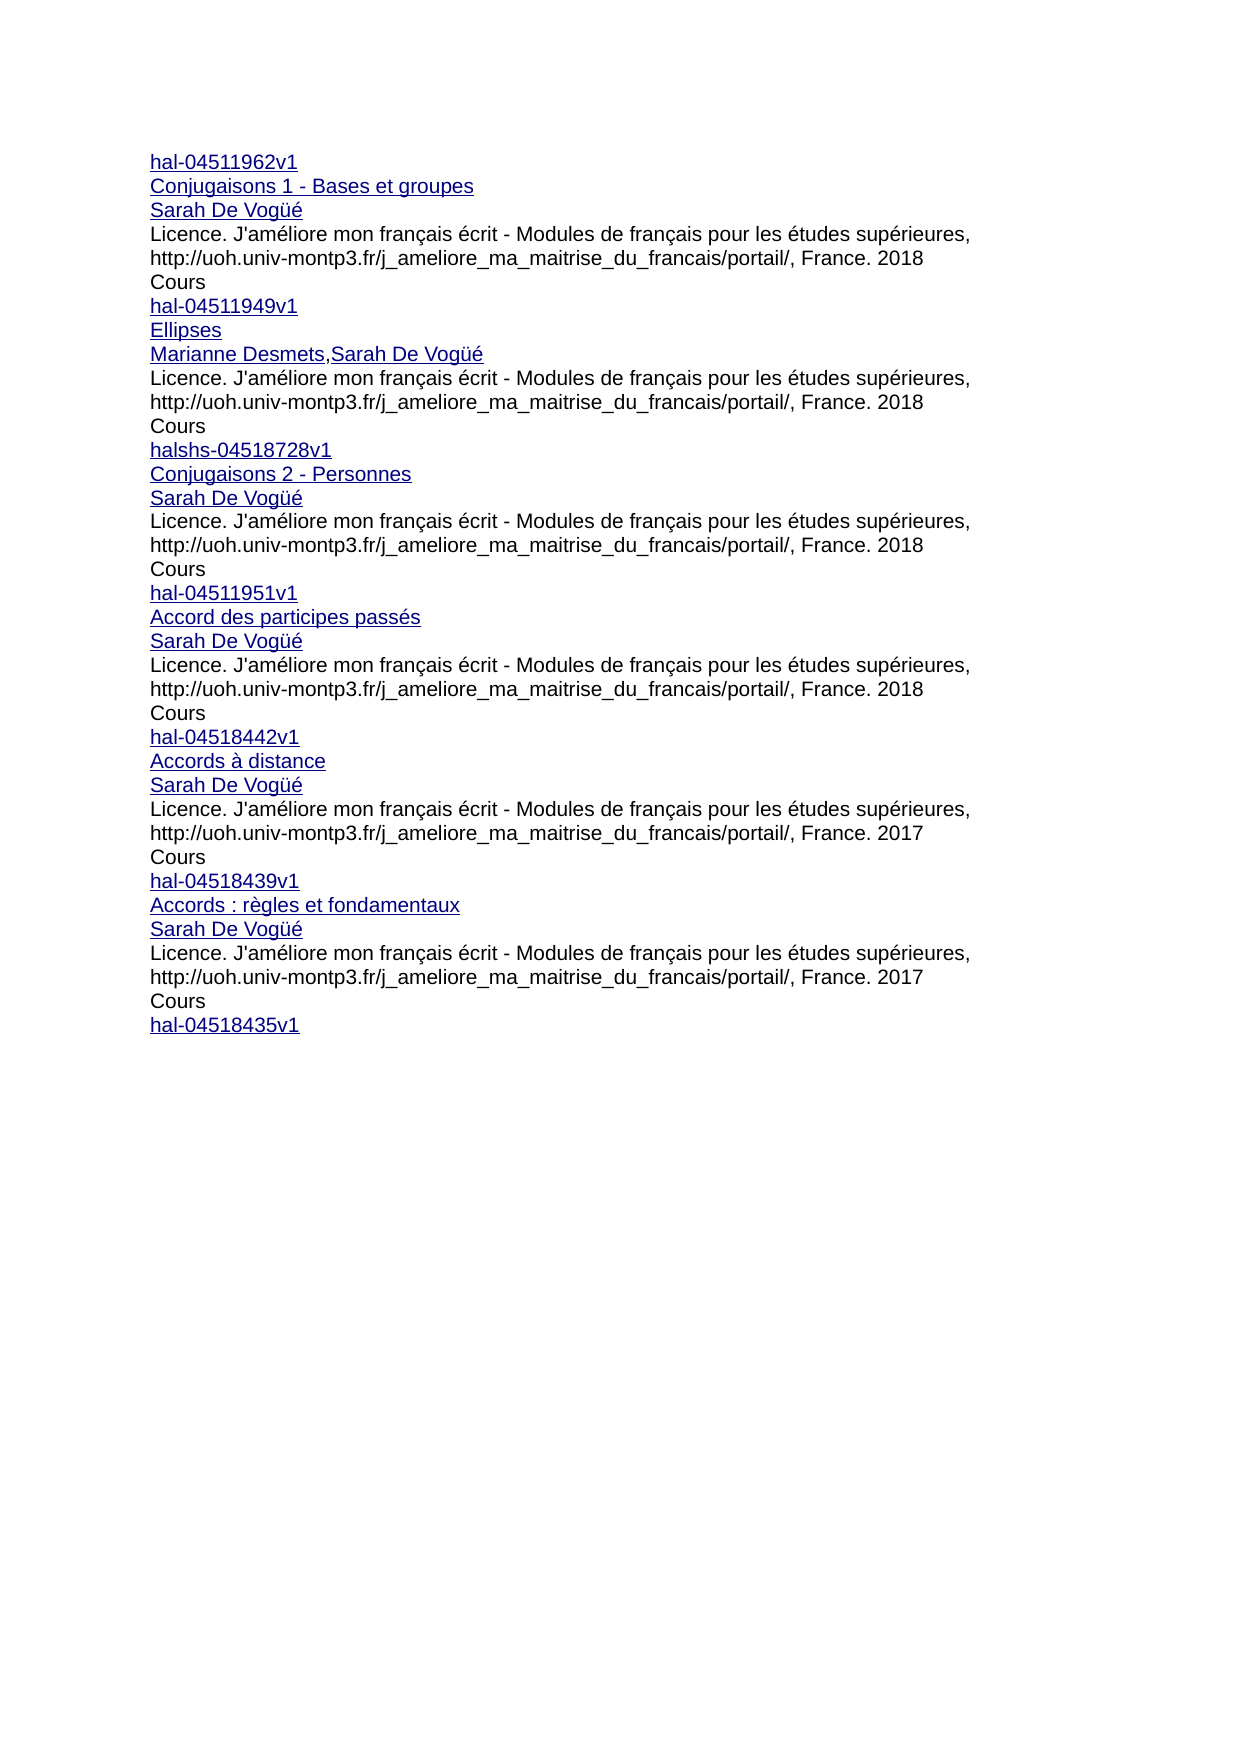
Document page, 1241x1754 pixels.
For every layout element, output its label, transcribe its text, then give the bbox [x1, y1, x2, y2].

table_cell Accords à distance Sarah De Vogüé Licence. J'améliore mon français écrit - Modules de français pour les études supérieures, http://uoh.univ-montp3.fr/j_ameliore_ma_maitrise_du_francais/portail/, France. 2017 Cours hal-04518439v1 [150, 749, 1090, 893]
table_cell hal-04511962v1 [150, 150, 1090, 174]
table_cell Accords : règles et fondamentaux Sarah De Vogüé Licence. J'améliore mon français écrit - Modules de français pour les études supérieures, http://uoh.univ-montp3.fr/j_ameliore_ma_maitrise_du_francais/portail/, France. 2017 Cours hal-04518435v1 [150, 893, 1090, 1036]
table_cell Conjugaisons 1 - Bases et groupes Sarah De Vogüé Licence. J'améliore mon français écrit - Modules de français pour les études supérieures, http://uoh.univ-montp3.fr/j_ameliore_ma_maitrise_du_francais/portail/, France. 2018 Cours hal-04511949v1 [150, 174, 1090, 318]
table_cell Ellipses Marianne Desmets,Sarah De Vogüé Licence. J'améliore mon français écrit - Modules de français pour les études supérieures, http://uoh.univ-montp3.fr/j_ameliore_ma_maitrise_du_francais/portail/, France. 2018 Cours halshs-04518728v1 [150, 318, 1090, 461]
table_cell Accord des participes passés Sarah De Vogüé Licence. J'améliore mon français écrit - Modules de français pour les études supérieures, http://uoh.univ-montp3.fr/j_ameliore_ma_maitrise_du_francais/portail/, France. 2018 Cours hal-04518442v1 [150, 605, 1090, 749]
table_cell Conjugaisons 2 - Personnes Sarah De Vogüé Licence. J'améliore mon français écrit - Modules de français pour les études supérieures, http://uoh.univ-montp3.fr/j_ameliore_ma_maitrise_du_francais/portail/, France. 2018 Cours hal-04511951v1 [150, 461, 1090, 605]
